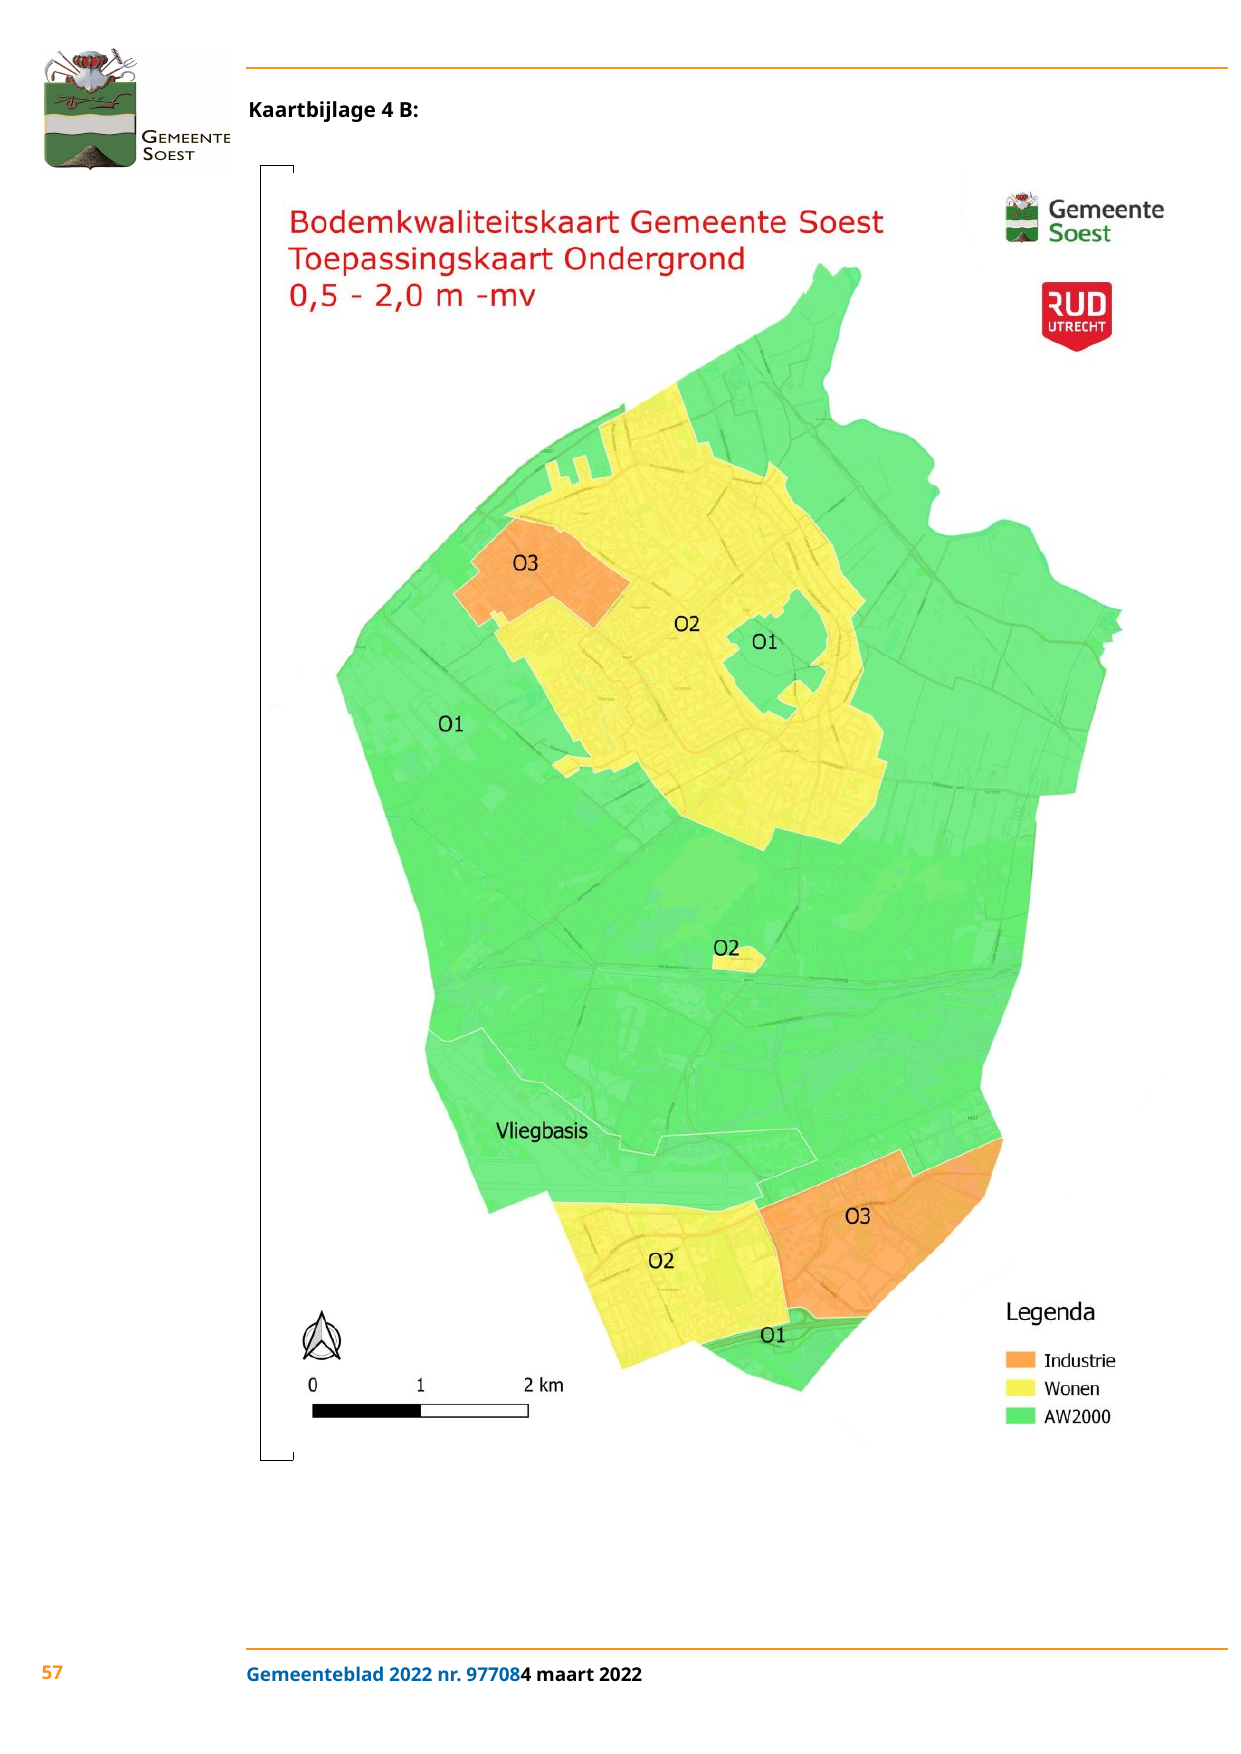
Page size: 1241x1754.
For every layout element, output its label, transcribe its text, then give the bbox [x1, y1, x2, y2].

picture [41, 47, 231, 172]
text Kaartbijlage 4 B: [248, 95, 1152, 123]
picture [268, 173, 1173, 1452]
